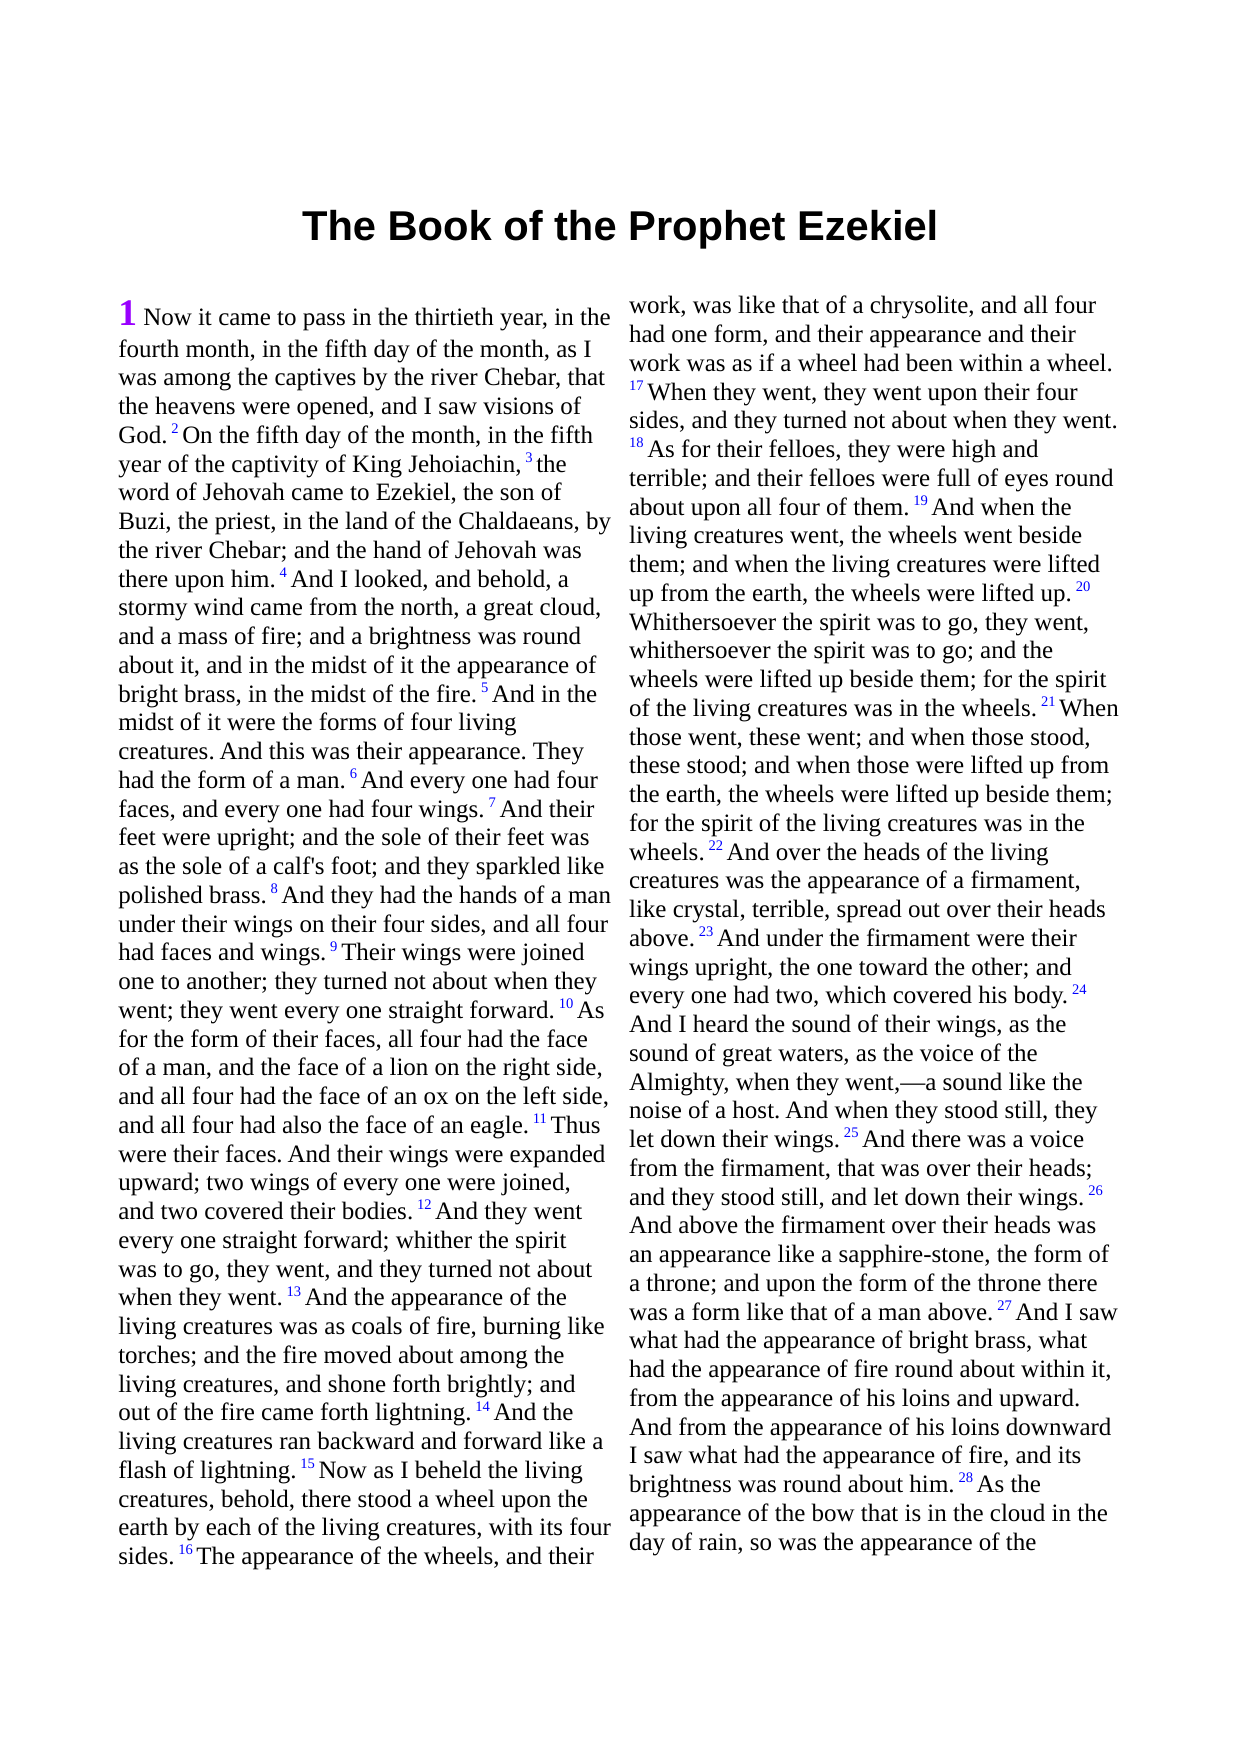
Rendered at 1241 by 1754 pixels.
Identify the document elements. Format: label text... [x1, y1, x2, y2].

title The Book of the Prophet Ezekiel [118, 201, 1122, 249]
text 1 Now it came to pass in the thirtieth year, in the fourth month, in the fifth day of the month, as I was among the captives by the river Chebar, that the heavens were opened, and I saw visions of God. 2 On the fifth day of the month, in the fifth year of the captivity of King Jehoiachin, 3 the word of Jehovah came to Ezekiel, the son of Buzi, the priest, in the land of the Chaldaeans, by the river Chebar; and the hand of Jehovah was there upon him. 4 And I looked, and behold, a stormy wind came from the north, a great cloud, and a mass of fire; and a brightness was round about it, and in the midst of it the appearance of bright brass, in the midst of the fire. 5 And in the midst of it were the forms of four living creatures. And this was their appearance. They had the form of a man. 6 And every one had four faces, and every one had four wings. 7 And their feet were upright; and the sole of their feet was as the sole of a calf's foot; and they sparkled like polished brass. 8 And they had the hands of a man under their wings on their four sides, and all four had faces and wings. 9 Their wings were joined one to another; they turned not about when they went; they went every one straight forward. 10 As for the form of their faces, all four had the face of a man, and the face of a lion on the right side, and all four had the face of an ox on the left side, and all four had also the face of an eagle. 11 Thus were their faces. And their wings were expanded upward; two wings of every one were joined, and two covered their bodies. 12 And they went every one straight forward; whither the spirit was to go, they went, and they turned not about when they went. 13 And the appearance of the living creatures was as coals of fire, burning like torches; and the fire moved about among the living creatures, and shone forth brightly; and out of the fire came forth lightning. 14 And the living creatures ran backward and forward like a flash of lightning. 15 Now as I beheld the living creatures, behold, there stood a wheel upon the earth by each of the living creatures, with its four sides. 16 The appearance of the wheels, and their [118, 291, 611, 1570]
text work, was like that of a chrysolite, and all four had one form, and their appearance and their work was as if a wheel had been within a wheel. 17 When they went, they went upon their four sides, and they turned not about when they went. 18 As for their felloes, they were high and terrible; and their felloes were full of eyes round about upon all four of them. 19 And when the living creatures went, the wheels went beside them; and when the living creatures were lifted up from the earth, the wheels were lifted up. 20 Whithersoever the spirit was to go, they went, whithersoever the spirit was to go; and the wheels were lifted up beside them; for the spirit of the living creatures was in the wheels. 21 When those went, these went; and when those stood, these stood; and when those were lifted up from the earth, the wheels were lifted up beside them; for the spirit of the living creatures was in the wheels. 22 And over the heads of the living creatures was the appearance of a firmament, like crystal, terrible, spread out over their heads above. 23 And under the firmament were their wings upright, the one toward the other; and every one had two, which covered his body. 24 And I heard the sound of their wings, as the sound of great waters, as the voice of the Almighty, when they went,—a sound like the noise of a host. And when they stood still, they let down their wings. 25 And there was a voice from the firmament, that was over their heads; and they stood still, and let down their wings. 26 And above the firmament over their heads was an appearance like a sapphire-stone, the form of a throne; and upon the form of the throne there was a form like that of a man above. 27 And I saw what had the appearance of bright brass, what had the appearance of fire round about within it, from the appearance of his loins and upward. And from the appearance of his loins downward I saw what had the appearance of fire, and its brightness was round about him. 28 As the appearance of the bow that is in the cloud in the day of rain, so was the appearance of the [629, 291, 1122, 1556]
